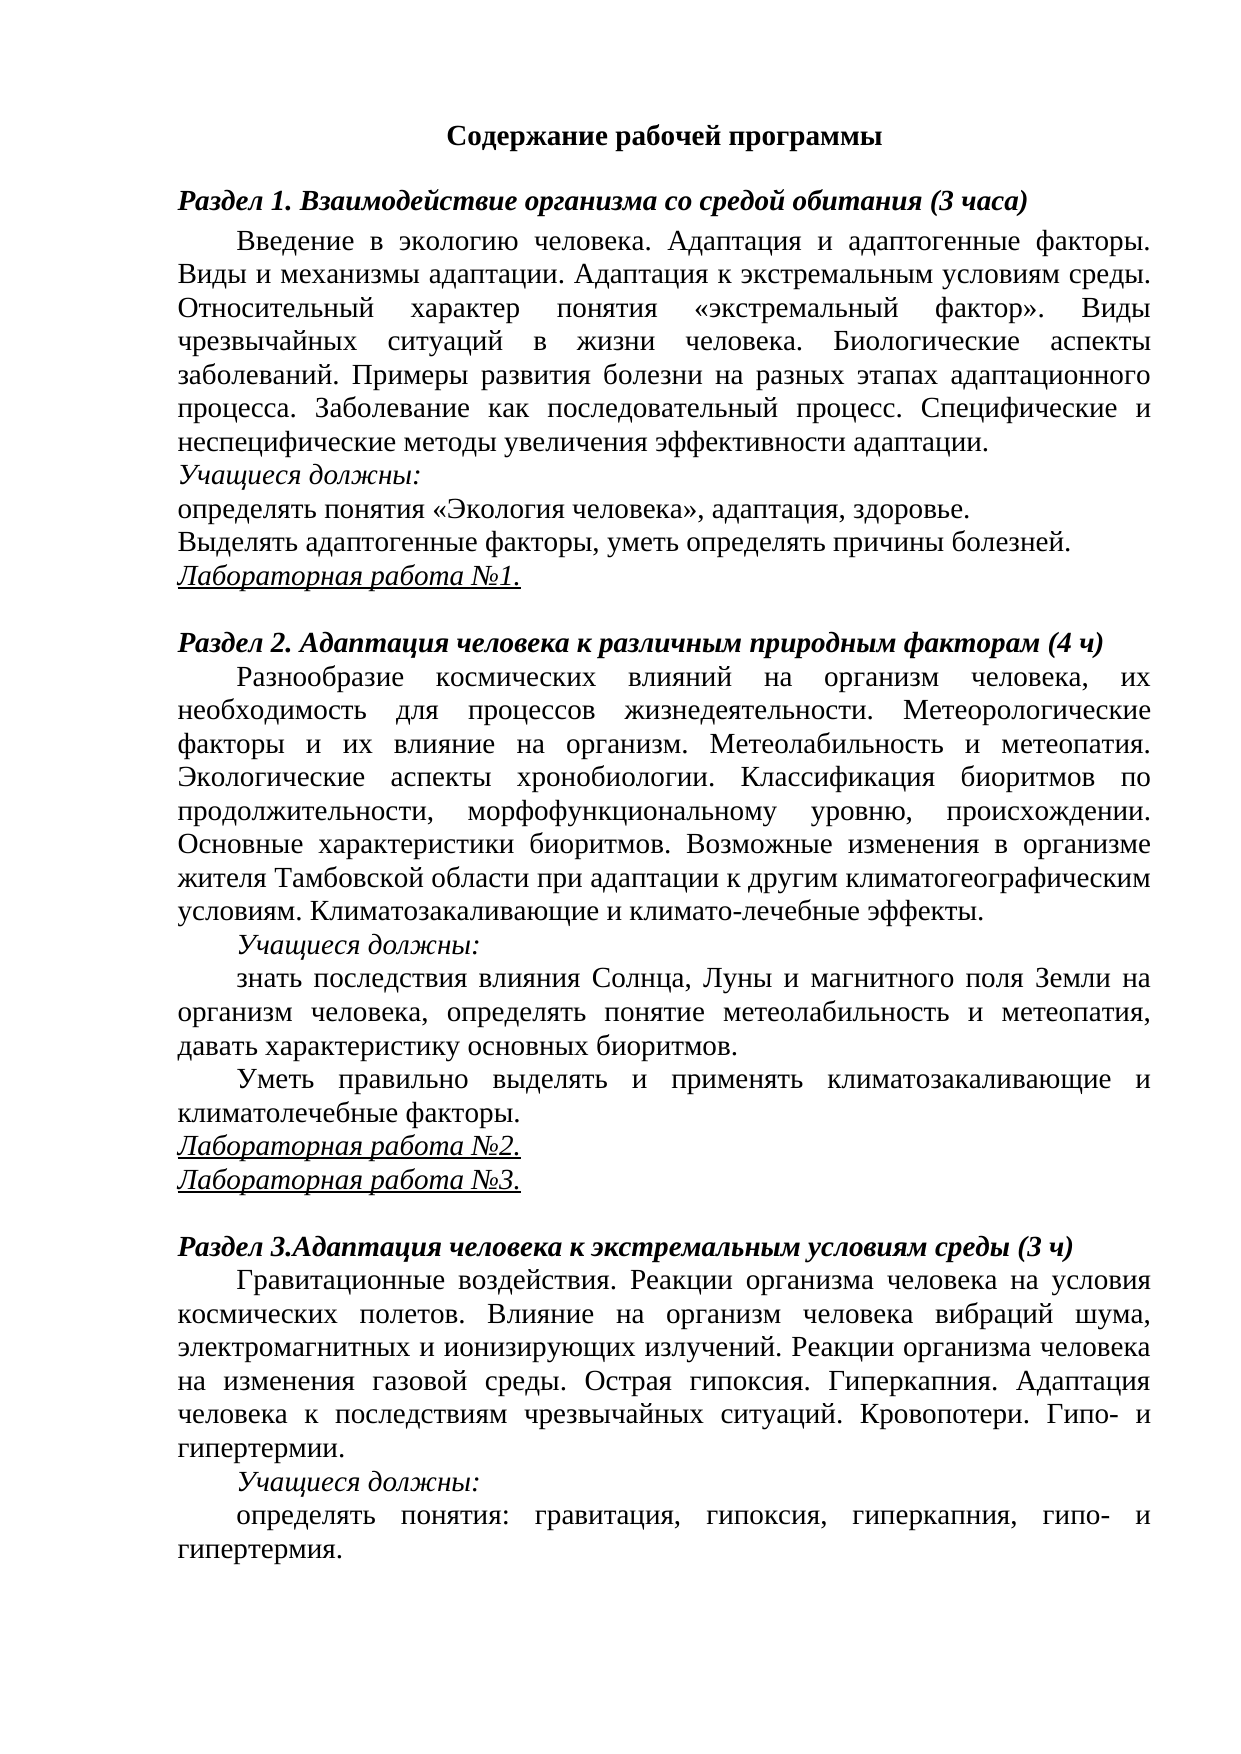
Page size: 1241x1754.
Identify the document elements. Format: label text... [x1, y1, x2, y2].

text Гравитационные воздействия. Реакции организма человека на условия космических полетов. Влияние на организм человека вибраций шума, электромагнитных и ионизирующих излучений. Реакции организма человека на изменения газовой среды. Острая гипоксия. Гиперкапния. Адаптация человека к последствиям чрезвычайных ситуаций. Кровопотери. Гипо- и гипертермии. [177, 1262, 1152, 1464]
text Лабораторная работа №1. [177, 558, 1152, 592]
subtitle Содержание рабочей программы [177, 118, 1152, 152]
text Выделять адаптогенные факторы, уметь определять причины болезней. [177, 524, 1152, 558]
text определять понятия «Экология человека», адаптация, здоровье. [177, 491, 1152, 524]
text Уметь правильно выделять и применять климатозакаливающие и климатолечебные факторы. [177, 1061, 1152, 1128]
text Разнообразие космических влияний на организм человека, их необходимость для процессов жизнедеятельности. Метеорологические факторы и их влияние на организм. Метеолабильность и метеопатия. Экологические аспекты хронобиологии. Классификация биоритмов по продолжительности, морфофункциональному уровню, происхождении. Основные характеристики биоритмов. Возможные изменения в организме жителя Тамбовской области при адаптации к другим климатогеографическим условиям. Климатозакаливающие и климато-лечебные эффекты. [177, 659, 1152, 927]
text Лабораторная работа №2. [177, 1128, 1152, 1162]
subtitle Раздел 1. Взаимодействие организма со средой обитания (3 часа) [177, 183, 1152, 216]
text Учащиеся должны: [177, 927, 1152, 961]
text знать последствия влияния Солнца, Луны и магнитного поля Земли на организм человека, определять понятие метеолабильность и метеопатия, давать характеристику основных биоритмов. [177, 961, 1152, 1061]
text Учащиеся должны: [177, 1464, 1152, 1497]
text Учащиеся должны: [177, 457, 1152, 491]
text Раздел 3.Адаптация человека к экстремальным условиям среды (3 ч) [177, 1229, 1152, 1262]
text Лабораторная работа №3. [177, 1162, 1152, 1195]
text Раздел 2. Адаптация человека к различным природным факторам (4 ч) [177, 625, 1152, 659]
text Введение в экологию человека. Адаптация и адаптогенные факторы. Виды и механизмы адаптации. Адаптация к экстремальным условиям среды. Относительный характер понятия «экстремальный фактор». Виды чрезвычайных ситуаций в жизни человека. Биологические аспекты заболеваний. Примеры развития болезни на разных этапах адаптационного процесса. Заболевание как последовательный процесс. Специфические и неспецифические методы увеличения эффективности адаптации. [177, 223, 1152, 457]
text определять понятия: гравитация, гипоксия, гиперкапния, гипо- и гипертермия. [177, 1497, 1152, 1564]
